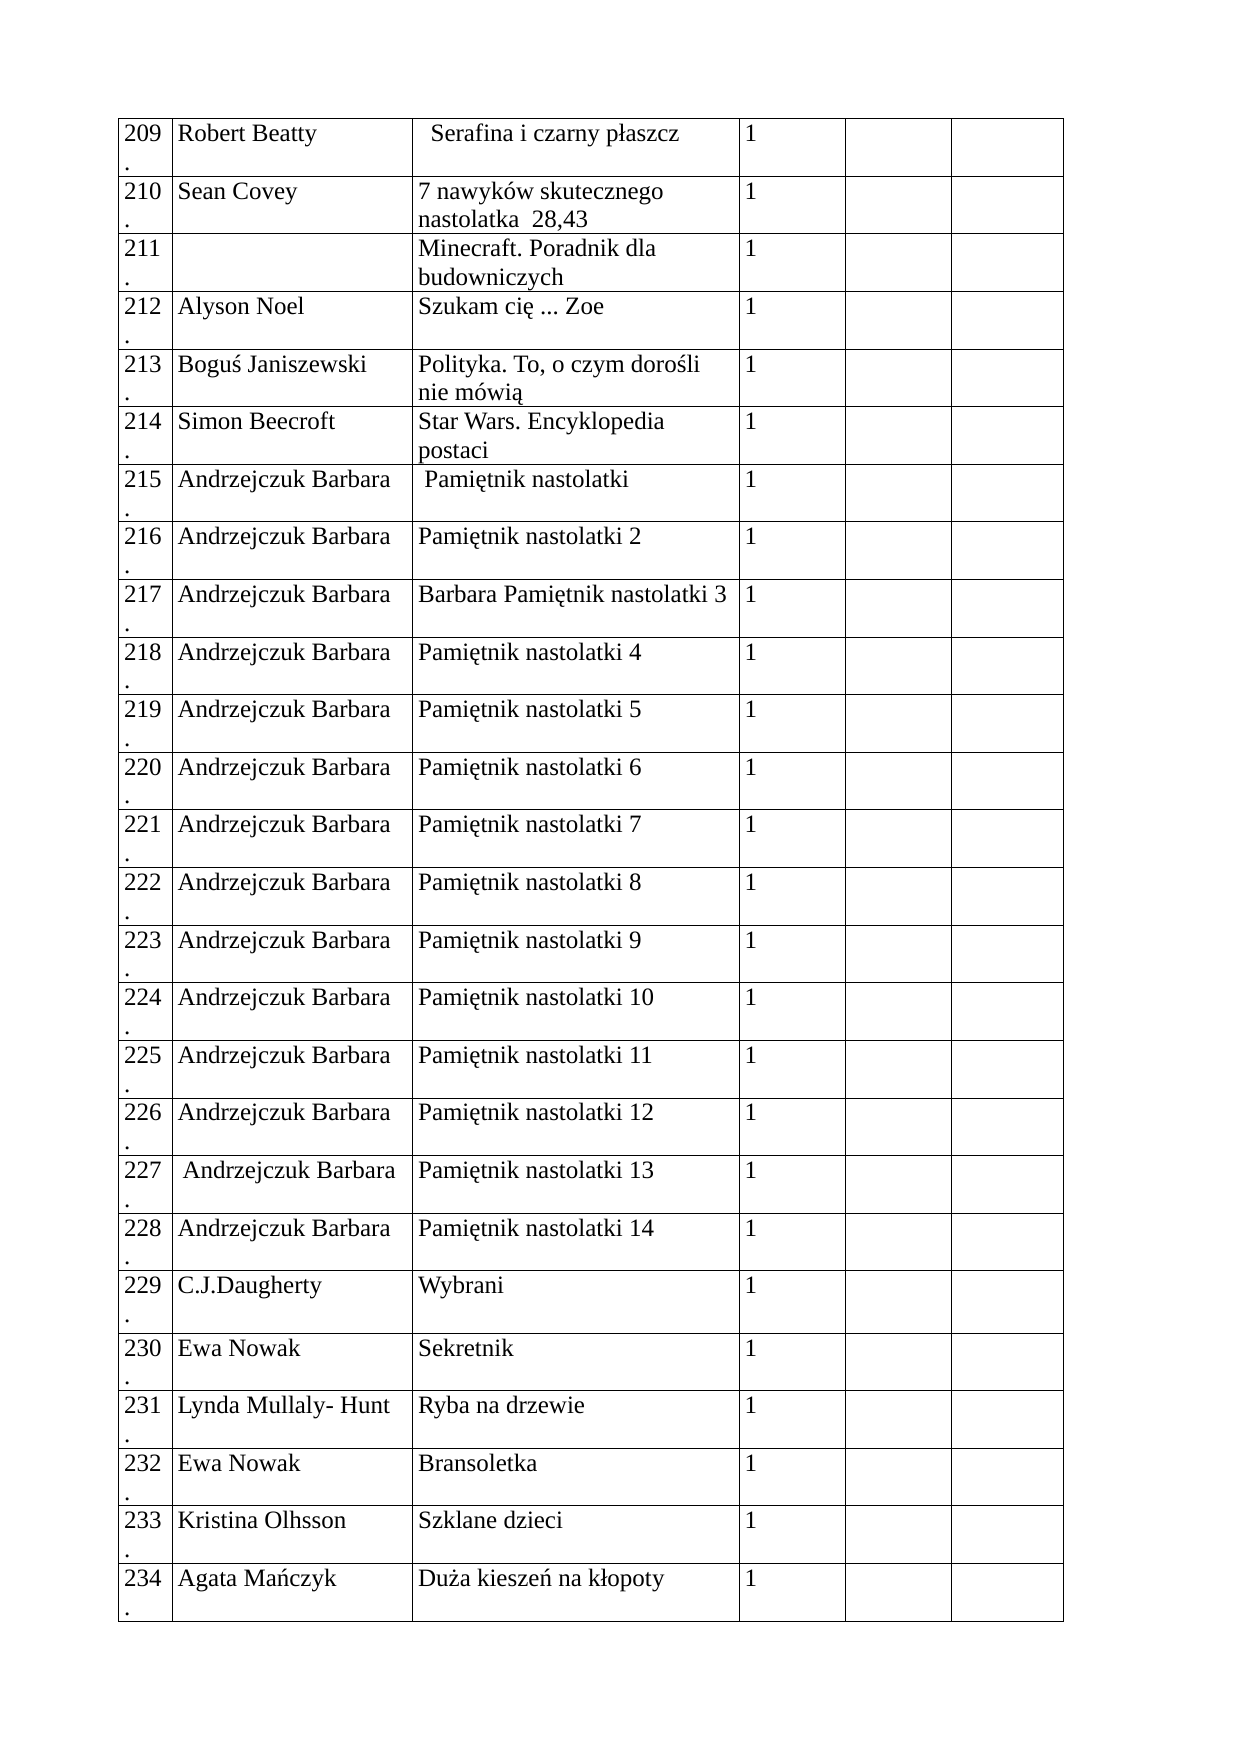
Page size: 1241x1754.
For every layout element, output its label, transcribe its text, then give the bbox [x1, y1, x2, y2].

table_cell [952, 1099, 1063, 1155]
table_cell Andrzejczuk Barbara [173, 638, 412, 694]
table_cell [952, 119, 1063, 176]
table_cell Andrzejczuk Barbara [173, 1041, 412, 1097]
table_cell Serafina i czarny płaszcz [413, 119, 739, 176]
table_cell 226. [119, 1099, 172, 1155]
table_cell 213. [119, 350, 172, 406]
table_cell [846, 1271, 951, 1332]
table_cell [846, 868, 951, 924]
table_cell 216. [119, 522, 172, 579]
table_cell 225. [119, 1041, 172, 1097]
table_cell [846, 350, 951, 406]
table_cell 1 [740, 753, 845, 809]
table_cell 219. [119, 695, 172, 752]
table_cell [952, 868, 1063, 924]
table_cell 231. [119, 1391, 172, 1448]
table_cell Polityka. To, o czym dorośli nie mówią [413, 350, 739, 406]
table_cell [952, 407, 1063, 464]
table_cell [846, 638, 951, 694]
table_cell Barbara Pamiętnik nastolatki 3 [413, 580, 739, 637]
table_cell 1 [740, 407, 845, 464]
table_cell [846, 1041, 951, 1097]
table_cell 1 [740, 1214, 845, 1270]
table_cell [952, 983, 1063, 1040]
table_cell Ewa Nowak [173, 1334, 412, 1390]
table_cell [846, 177, 951, 233]
table_cell Simon Beecroft [173, 407, 412, 464]
table_cell 221. [119, 810, 172, 867]
table_cell [846, 407, 951, 464]
table_cell Pamiętnik nastolatki 12 [413, 1099, 739, 1155]
table_cell [952, 926, 1063, 982]
table_cell Andrzejczuk Barbara [173, 580, 412, 637]
table_cell [952, 1564, 1063, 1621]
table_cell Agata Mańczyk [173, 1564, 412, 1621]
table_cell 1 [740, 234, 845, 291]
table_cell Andrzejczuk Barbara [173, 1156, 412, 1213]
table_cell [952, 638, 1063, 694]
table_cell 234. [119, 1564, 172, 1621]
table_cell [952, 1334, 1063, 1390]
table_cell Pamiętnik nastolatki 8 [413, 868, 739, 924]
table_cell 1 [740, 465, 845, 521]
table_cell [846, 292, 951, 348]
table_cell [952, 1041, 1063, 1097]
table_cell Sean Covey [173, 177, 412, 233]
table_cell 227. [119, 1156, 172, 1213]
table_cell [846, 1506, 951, 1563]
table_cell Ryba na drzewie [413, 1391, 739, 1448]
table_cell [846, 580, 951, 637]
table_cell [952, 292, 1063, 348]
table_cell 1 [740, 522, 845, 579]
table_cell Pamiętnik nastolatki 7 [413, 810, 739, 867]
table_cell 222. [119, 868, 172, 924]
table_cell [846, 983, 951, 1040]
table_cell 1 [740, 926, 845, 982]
table_cell Wybrani [413, 1271, 739, 1332]
table_cell 1 [740, 1041, 845, 1097]
table_cell 223. [119, 926, 172, 982]
table_cell Star Wars. Encyklopedia postaci [413, 407, 739, 464]
table_cell 1 [740, 638, 845, 694]
table_cell 1 [740, 695, 845, 752]
table_cell 1 [740, 1391, 845, 1448]
table_cell Pamiętnik nastolatki 13 [413, 1156, 739, 1213]
table_cell [952, 234, 1063, 291]
table_cell [952, 465, 1063, 521]
table_cell [846, 1214, 951, 1270]
table_cell 1 [740, 580, 845, 637]
table_cell Pamiętnik nastolatki 5 [413, 695, 739, 752]
table_cell [846, 1391, 951, 1448]
table_cell [952, 1156, 1063, 1213]
table_cell Pamiętnik nastolatki 14 [413, 1214, 739, 1270]
table_cell Kristina Olhsson [173, 1506, 412, 1563]
table_cell [846, 465, 951, 521]
table_cell [846, 119, 951, 176]
table_cell Lynda Mullaly- Hunt [173, 1391, 412, 1448]
table_cell 1 [740, 1099, 845, 1155]
table_cell [846, 695, 951, 752]
table_cell [173, 234, 412, 291]
table_cell 212. [119, 292, 172, 348]
table_cell 1 [740, 1156, 845, 1213]
table_cell 214. [119, 407, 172, 464]
table_cell Pamiętnik nastolatki 11 [413, 1041, 739, 1097]
table_cell [952, 1449, 1063, 1505]
table_cell Andrzejczuk Barbara [173, 1214, 412, 1270]
table_cell Pamiętnik nastolatki 4 [413, 638, 739, 694]
table_cell [952, 753, 1063, 809]
table_cell [846, 926, 951, 982]
table_cell 1 [740, 1449, 845, 1505]
table_cell Boguś Janiszewski [173, 350, 412, 406]
table_cell [846, 810, 951, 867]
table_cell Pamiętnik nastolatki [413, 465, 739, 521]
table_cell Pamiętnik nastolatki 9 [413, 926, 739, 982]
table_cell Alyson Noel [173, 292, 412, 348]
table_cell Andrzejczuk Barbara [173, 868, 412, 924]
table_cell 1 [740, 1271, 845, 1332]
table_cell 209. [119, 119, 172, 176]
table_cell Sekretnik [413, 1334, 739, 1390]
table_cell 210. [119, 177, 172, 233]
table_cell [952, 695, 1063, 752]
table_cell [846, 522, 951, 579]
table_cell 220. [119, 753, 172, 809]
table_cell Andrzejczuk Barbara [173, 695, 412, 752]
table_cell 211. [119, 234, 172, 291]
table_cell Andrzejczuk Barbara [173, 926, 412, 982]
table_cell [846, 753, 951, 809]
table_cell 1 [740, 350, 845, 406]
table_cell Minecraft. Poradnik dla budowniczych [413, 234, 739, 291]
table_cell [952, 522, 1063, 579]
table_cell 1 [740, 292, 845, 348]
table_cell 1 [740, 810, 845, 867]
table_cell Robert Beatty [173, 119, 412, 176]
table_cell Szklane dzieci [413, 1506, 739, 1563]
table_cell Andrzejczuk Barbara [173, 1099, 412, 1155]
table_cell 1 [740, 177, 845, 233]
table_cell 217. [119, 580, 172, 637]
table_cell [952, 580, 1063, 637]
table_cell [952, 1214, 1063, 1270]
table_cell [846, 1564, 951, 1621]
table_cell Szukam cię ... Zoe [413, 292, 739, 348]
table_cell 7 nawyków skutecznego nastolatka 28,43 [413, 177, 739, 233]
table_cell C.J.Daugherty [173, 1271, 412, 1332]
table_cell 1 [740, 983, 845, 1040]
table_cell 232. [119, 1449, 172, 1505]
table_cell Duża kieszeń na kłopoty [413, 1564, 739, 1621]
table_cell 215. [119, 465, 172, 521]
table_cell Bransoletka [413, 1449, 739, 1505]
table_cell [952, 350, 1063, 406]
table_cell 1 [740, 119, 845, 176]
table_cell Pamiętnik nastolatki 10 [413, 983, 739, 1040]
table_cell 224. [119, 983, 172, 1040]
table_cell [952, 1506, 1063, 1563]
table_cell 1 [740, 1564, 845, 1621]
table_cell Andrzejczuk Barbara [173, 522, 412, 579]
table_cell 1 [740, 868, 845, 924]
table_cell [846, 234, 951, 291]
table_cell Ewa Nowak [173, 1449, 412, 1505]
table_cell [846, 1334, 951, 1390]
table_cell [952, 177, 1063, 233]
table_cell 230. [119, 1334, 172, 1390]
table_cell Andrzejczuk Barbara [173, 753, 412, 809]
table_cell 228. [119, 1214, 172, 1270]
table_cell [952, 1391, 1063, 1448]
table_cell 1 [740, 1506, 845, 1563]
table_cell [952, 1271, 1063, 1332]
table_cell 233. [119, 1506, 172, 1563]
table_cell Pamiętnik nastolatki 6 [413, 753, 739, 809]
table_cell 218. [119, 638, 172, 694]
table_cell 1 [740, 1334, 845, 1390]
table_cell [846, 1099, 951, 1155]
table_cell [846, 1156, 951, 1213]
table_cell Andrzejczuk Barbara [173, 810, 412, 867]
table_cell 229. [119, 1271, 172, 1332]
table_cell Andrzejczuk Barbara [173, 983, 412, 1040]
table_cell [952, 810, 1063, 867]
table_cell [846, 1449, 951, 1505]
table_cell Andrzejczuk Barbara [173, 465, 412, 521]
table_cell Pamiętnik nastolatki 2 [413, 522, 739, 579]
